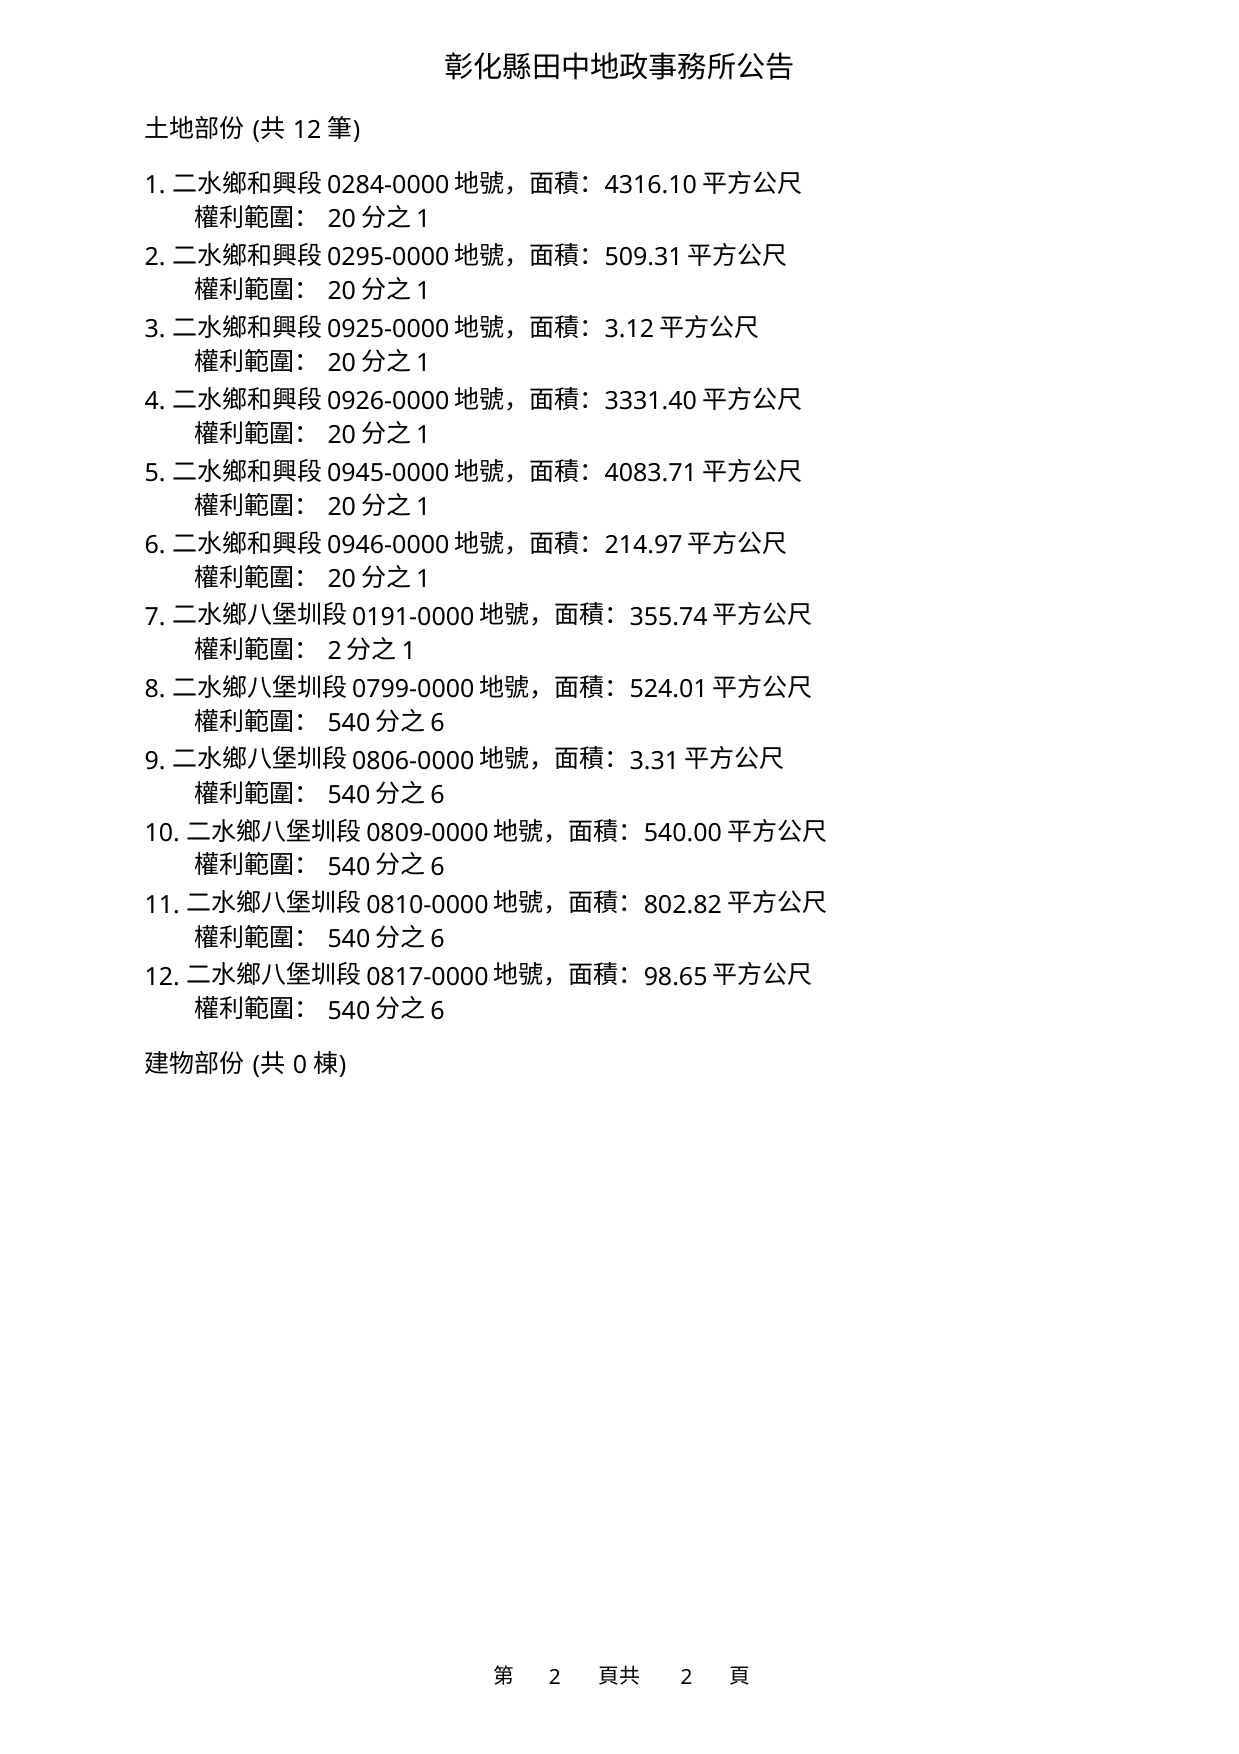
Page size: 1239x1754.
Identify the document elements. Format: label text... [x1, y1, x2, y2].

table_cell [0, 454, 62, 526]
table_cell 4. 二水鄉和興段0926-0000地號，面積：3331.40平方公尺 權利範圍： 20分之1 [62, 383, 1177, 454]
table_cell [0, 886, 62, 958]
table_header [585, 0, 653, 41]
table_cell [0, 383, 62, 454]
table_cell [1177, 598, 1239, 670]
table_cell [1177, 1102, 1239, 1656]
table_cell [1177, 95, 1239, 166]
table_cell [1177, 958, 1239, 1030]
table_cell [1177, 310, 1239, 382]
table_header [760, 0, 1177, 41]
table_header [524, 0, 585, 41]
table_cell [653, 1102, 719, 1656]
table_cell [760, 1102, 1177, 1656]
table_header [1177, 0, 1239, 41]
table_cell [1177, 526, 1239, 598]
table_cell [0, 95, 62, 166]
table_cell 2. 二水鄉和興段0295-0000地號，面積：509.31平方公尺 權利範圍： 20分之1 [62, 239, 1177, 310]
table_cell 11. 二水鄉八堡圳段0810-0000地號，面積：802.82平方公尺 權利範圍： 540分之6 [62, 886, 1177, 958]
table_cell [0, 1030, 62, 1102]
table_cell 第 [483, 1656, 523, 1696]
table_cell 8. 二水鄉八堡圳段0799-0000地號，面積：524.01平方公尺 權利範圍： 540分之6 [62, 670, 1177, 742]
table_cell [1177, 239, 1239, 310]
table_cell [62, 1102, 483, 1656]
table_cell [0, 1656, 62, 1696]
table_cell [0, 958, 62, 1030]
table_cell 10. 二水鄉八堡圳段0809-0000地號，面積：540.00平方公尺 權利範圍： 540分之6 [62, 814, 1177, 886]
table_cell 3. 二水鄉和興段0925-0000地號，面積：3.12平方公尺 權利範圍： 20分之1 [62, 310, 1177, 382]
table_cell [0, 670, 62, 742]
table_cell [1177, 383, 1239, 454]
table_cell 5. 二水鄉和興段0945-0000地號，面積：4083.71平方公尺 權利範圍： 20分之1 [62, 454, 1177, 526]
table_cell 9. 二水鄉八堡圳段0806-0000地號，面積：3.31平方公尺 權利範圍： 540分之6 [62, 742, 1177, 814]
table_cell [0, 239, 62, 310]
table_header [720, 0, 760, 41]
table_cell [0, 310, 62, 382]
table_cell 7. 二水鄉八堡圳段0191-0000地號，面積：355.74平方公尺 權利範圍： 2分之1 [62, 598, 1177, 670]
table_cell [1177, 166, 1239, 238]
table_cell 建物部份 (共 0 棟) [62, 1030, 1177, 1102]
table_cell [483, 1102, 523, 1656]
table_cell 2 [653, 1656, 719, 1696]
table_cell [585, 1102, 653, 1656]
table_cell [524, 1102, 585, 1656]
table_cell [62, 1656, 483, 1696]
table_cell [1177, 41, 1239, 94]
table_cell [1177, 1030, 1239, 1102]
table_header [62, 0, 483, 41]
table_cell [0, 41, 62, 94]
table_cell 12. 二水鄉八堡圳段0817-0000地號，面積：98.65平方公尺 權利範圍： 540分之6 [62, 958, 1177, 1030]
table_cell [1177, 814, 1239, 886]
table_cell 2 [524, 1656, 585, 1696]
table_cell 頁共 [585, 1656, 653, 1696]
table_cell [760, 1656, 1177, 1696]
table_cell [1177, 670, 1239, 742]
table_cell [1177, 454, 1239, 526]
table_cell 1. 二水鄉和興段0284-0000地號，面積：4316.10平方公尺 權利範圍： 20分之1 [62, 166, 1177, 238]
table_cell [720, 1102, 760, 1656]
table_cell [0, 814, 62, 886]
table_header [0, 0, 62, 41]
table_cell [0, 526, 62, 598]
table_cell [0, 1102, 62, 1656]
table_cell [1177, 1656, 1239, 1696]
table_header [483, 0, 523, 41]
table_cell [0, 598, 62, 670]
table_cell 6. 二水鄉和興段0946-0000地號，面積：214.97平方公尺 權利範圍： 20分之1 [62, 526, 1177, 598]
table_cell [0, 742, 62, 814]
table_cell 土地部份 (共 12 筆) [62, 95, 1177, 166]
table_cell 彰化縣田中地政事務所公告 [62, 41, 1177, 94]
table_cell [1177, 886, 1239, 958]
table_cell 頁 [720, 1656, 760, 1696]
table_header [653, 0, 719, 41]
table_cell [0, 166, 62, 238]
table_cell [1177, 742, 1239, 814]
